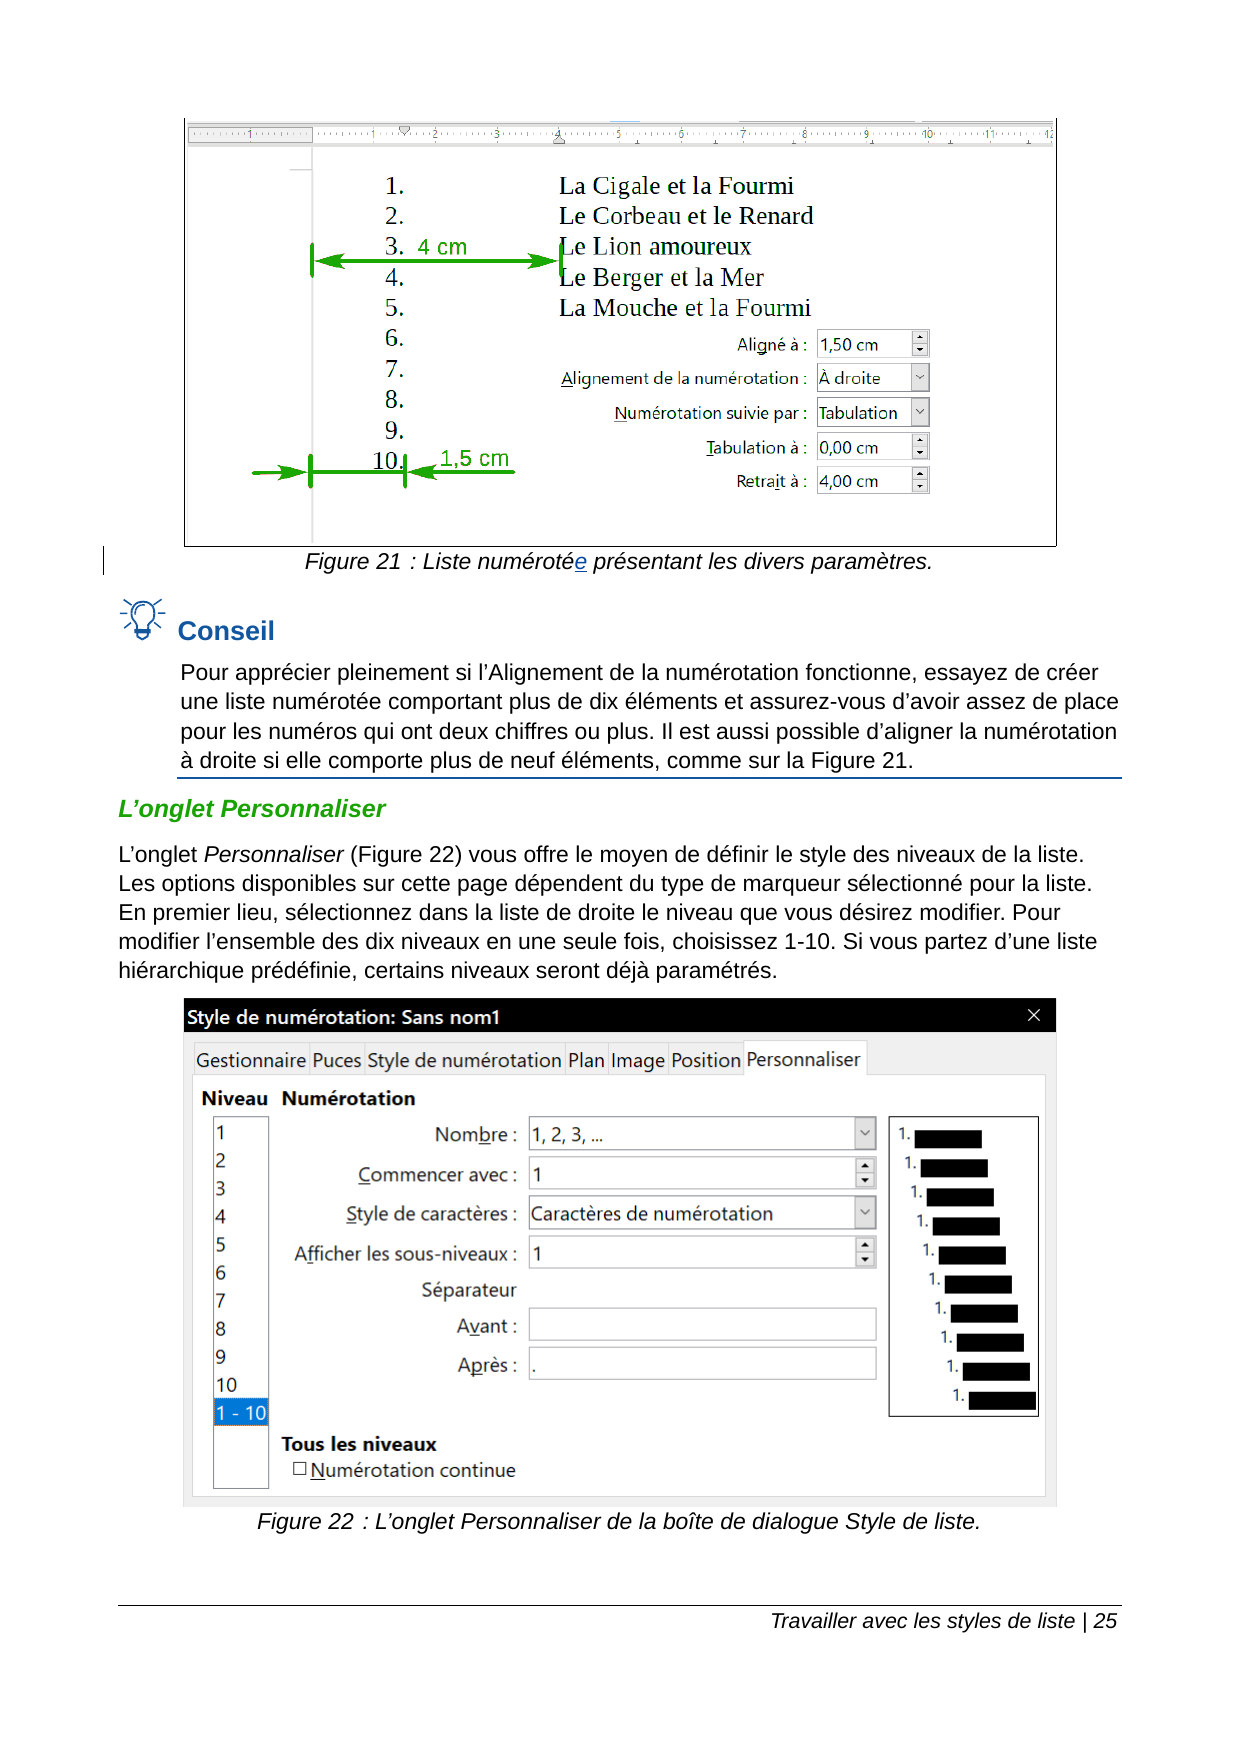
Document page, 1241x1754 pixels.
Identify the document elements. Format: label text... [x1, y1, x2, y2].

picture [183, 998, 1057, 1507]
text Figure 22 : L’onglet Personnaliser de la boîte de dialogue Style de liste. [118, 1506, 1122, 1536]
picture [187, 121, 1053, 543]
text Pour apprécier pleinement si l’Alignement de la numérotation fonctionne, essayez de créer une liste numérotée comportant plus de dix éléments et assurez-vous d’avoir assez de place pour les numéros qui ont deux chiffres ou plus. Il est aussi possible d’aligner la numérotation à droite si elle comporte plus de neuf éléments, comme sur la Figure 21. [177, 654, 1122, 777]
subtitle Conseil [118, 597, 1122, 646]
text Figure 21 : Liste numérotée présentant les divers paramètres. [118, 546, 1122, 575]
subtitle L’onglet Personnaliser [118, 794, 1122, 823]
text L’onglet Personnaliser (Figure 22) vous offre le moyen de définir le style des niveaux de la liste. Les options disponibles sur cette page dépendent du type de marqueur sélectionné pour la liste. En premier lieu, sélectionnez dans la liste de droite le niveau que vous désirez modifier. Pour modifier l’ensemble des dix niveaux en une seule fois, choisissez 1-10. Si vous partez d’une liste hiérarchique prédéfinie, certains niveaux seront déjà paramétrés. [118, 838, 1122, 984]
